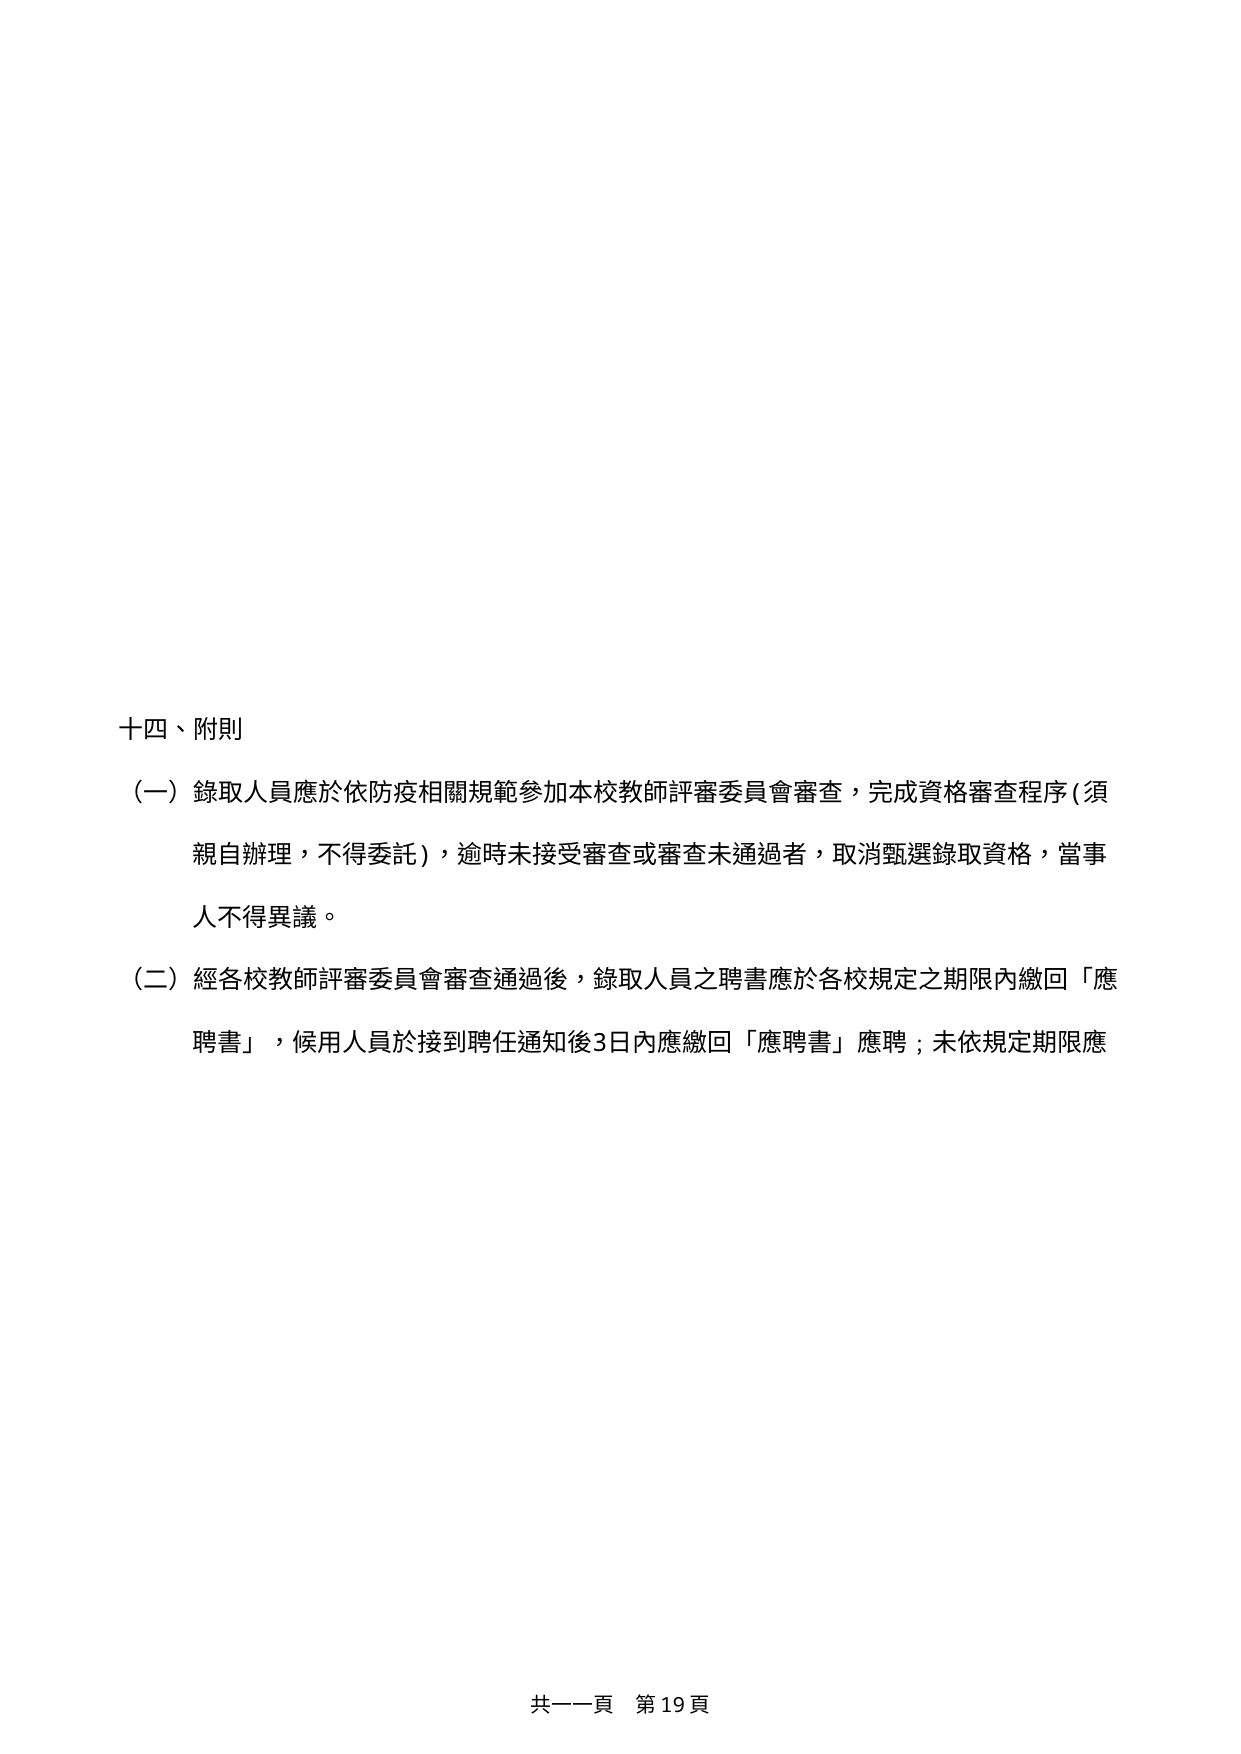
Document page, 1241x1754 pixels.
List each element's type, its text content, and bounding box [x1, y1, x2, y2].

text （二）經各校教師評審委員會審查通過後，錄取人員之聘書應於各校規定之期限內繳回「應聘書」，候用人員於接到聘任通知後3日內應繳回「應聘書」應聘﹔未依規定期限應 [118, 936, 1122, 1061]
text 十四、附則 [118, 686, 1122, 749]
text （一）錄取人員應於依防疫相關規範參加本校教師評審委員會審查，完成資格審查程序(須親自辦理，不得委託)，逾時未接受審查或審查未通過者，取消甄選錄取資格，當事人不得異議。 [118, 749, 1122, 936]
